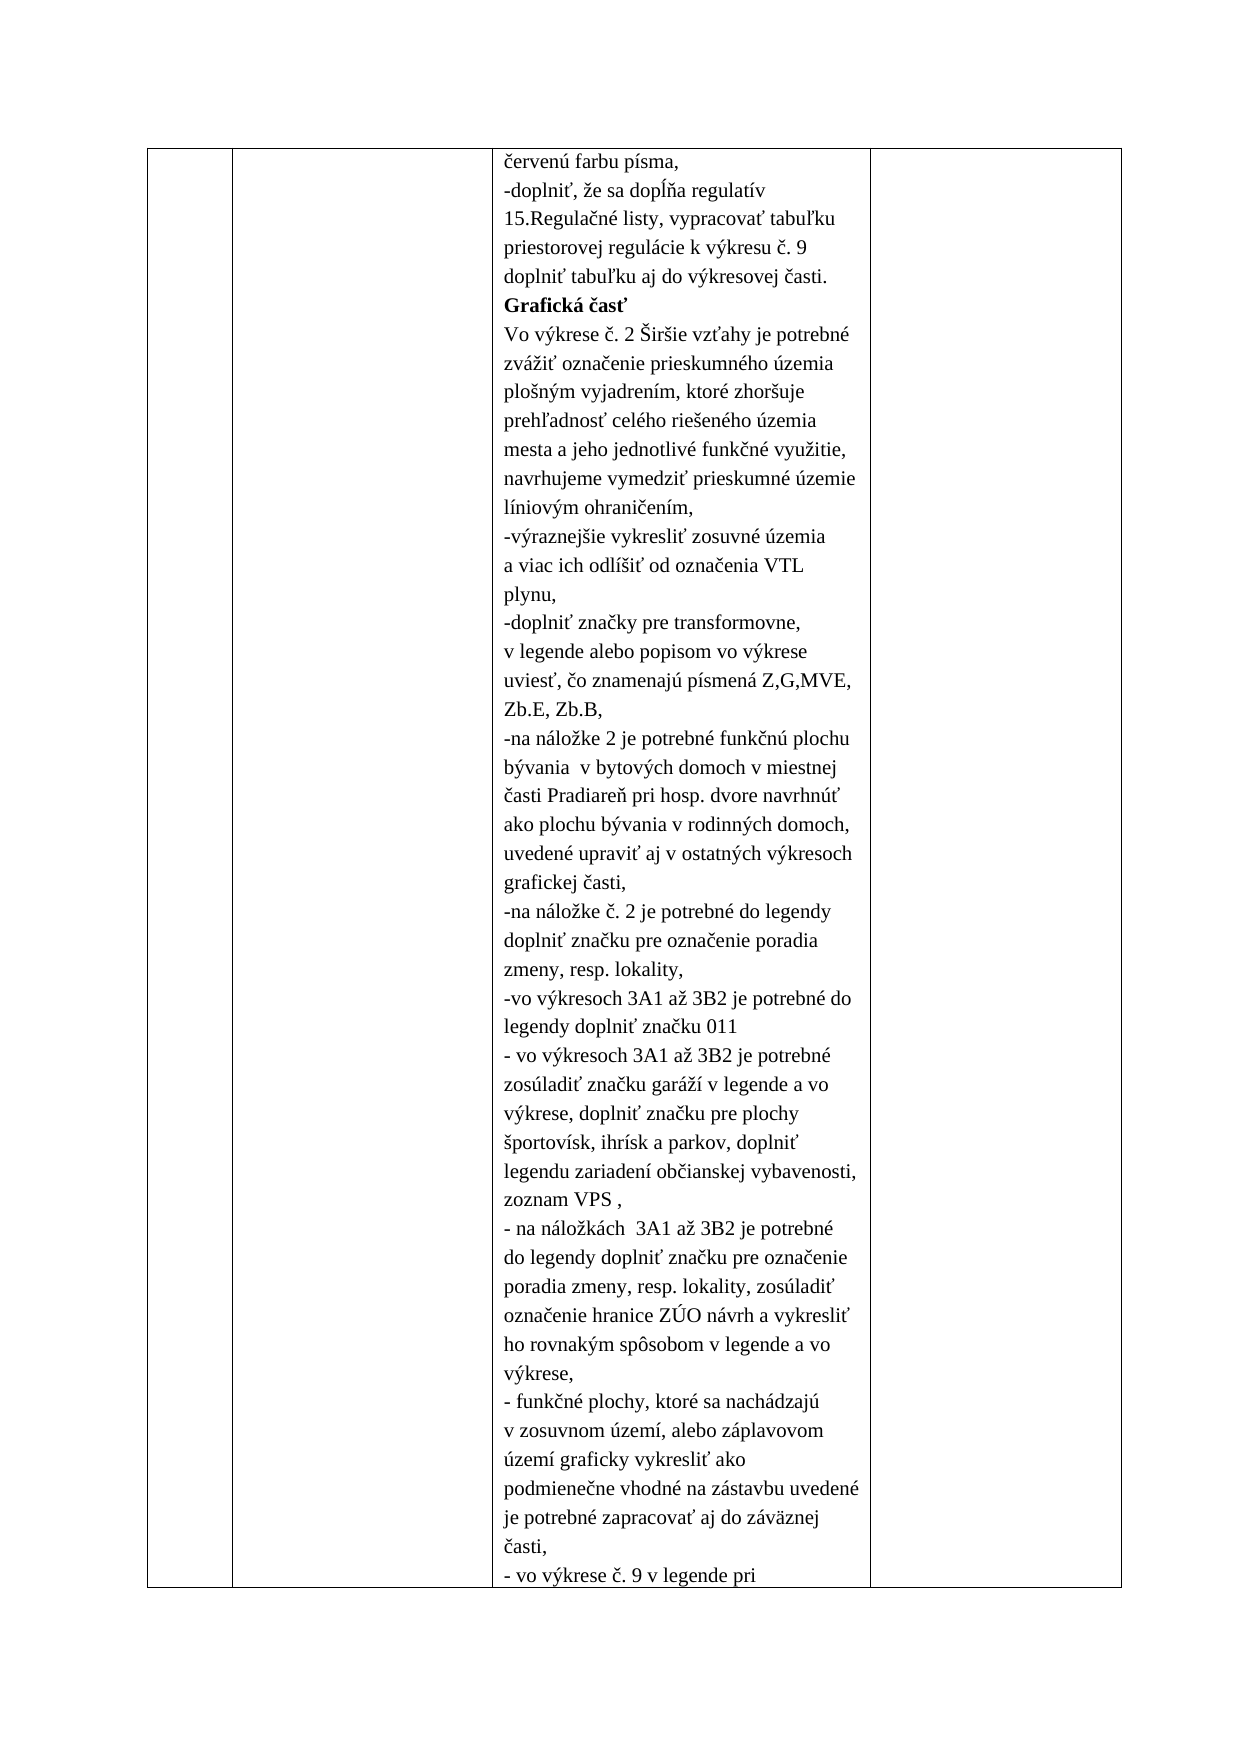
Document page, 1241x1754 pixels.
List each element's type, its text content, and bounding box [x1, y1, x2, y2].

table_cell červenú farbu písma, -doplniť, že sa dopĺňa regulatív 15.Regulačné listy, vypracovať tabuľku priestorovej regulácie k výkresu č. 9 doplniť tabuľku aj do výkresovej časti. Grafická časť Vo výkrese č. 2 Širšie vzťahy je potrebné zvážiť označenie prieskumného územia plošným vyjadrením, ktoré zhoršuje prehľadnosť celého riešeného územia mesta a jeho jednotlivé funkčné využitie, navrhujeme vymedziť prieskumné územie líniovým ohraničením, -výraznejšie vykresliť zosuvné územia a viac ich odlíšiť od označenia VTL plynu, -doplniť značky pre transformovne, v legende alebo popisom vo výkrese uviesť, čo znamenajú písmená Z,G,MVE, Zb.E, Zb.B, -na náložke 2 je potrebné funkčnú plochu bývania v bytových domoch v miestnej časti Pradiareň pri hosp. dvore navrhnúť ako plochu bývania v rodinných domoch, uvedené upraviť aj v ostatných výkresoch grafickej časti, -na náložke č. 2 je potrebné do legendy doplniť značku pre označenie poradia zmeny, resp. lokality, -vo výkresoch 3A1 až 3B2 je potrebné do legendy doplniť značku 011 - vo výkresoch 3A1 až 3B2 je potrebné zosúladiť značku garáží v legende a vo výkrese, doplniť značku pre plochy športovísk, ihrísk a parkov, doplniť legendu zariadení občianskej vybavenosti, zoznam VPS , - na náložkách 3A1 až 3B2 je potrebné do legendy doplniť značku pre označenie poradia zmeny, resp. lokality, zosúladiť označenie hranice ZÚO návrh a vykresliť ho rovnakým spôsobom v legende a vo výkrese, - funkčné plochy, ktoré sa nachádzajú v zosuvnom území, alebo záplavovom území graficky vykresliť ako podmienečne vhodné na zástavbu uvedené je potrebné zapracovať aj do záväznej časti, - vo výkrese č. 9 v legende pri [493, 149, 870, 1587]
table_cell [871, 149, 1121, 1587]
table_cell [148, 149, 232, 1587]
table_cell [233, 149, 492, 1587]
